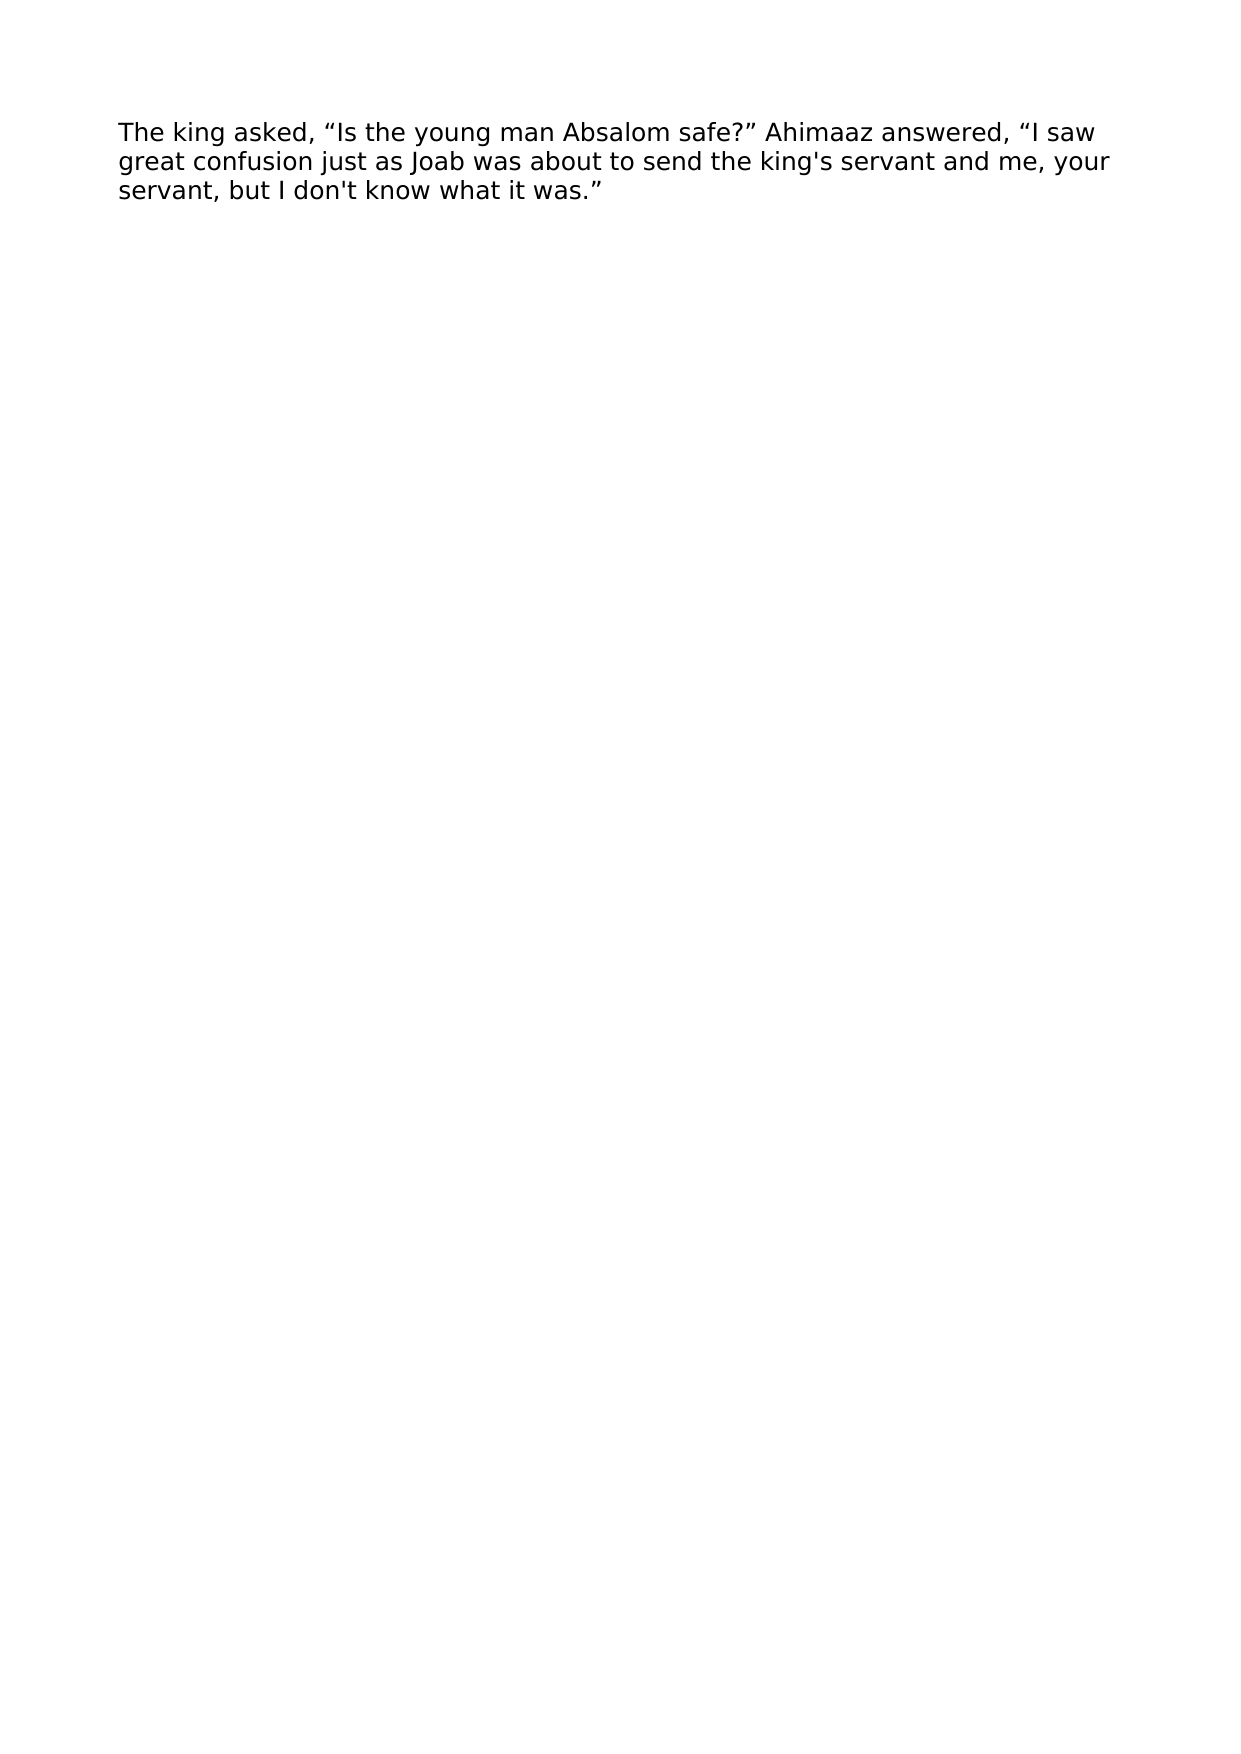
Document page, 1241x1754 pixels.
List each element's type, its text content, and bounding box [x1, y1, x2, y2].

text The king asked, “Is the young man Absalom safe?” Ahimaaz answered, “I saw great confusion just as Joab was about to send the king's servant and me, your servant, but I don't know what it was.” [118, 118, 1122, 206]
